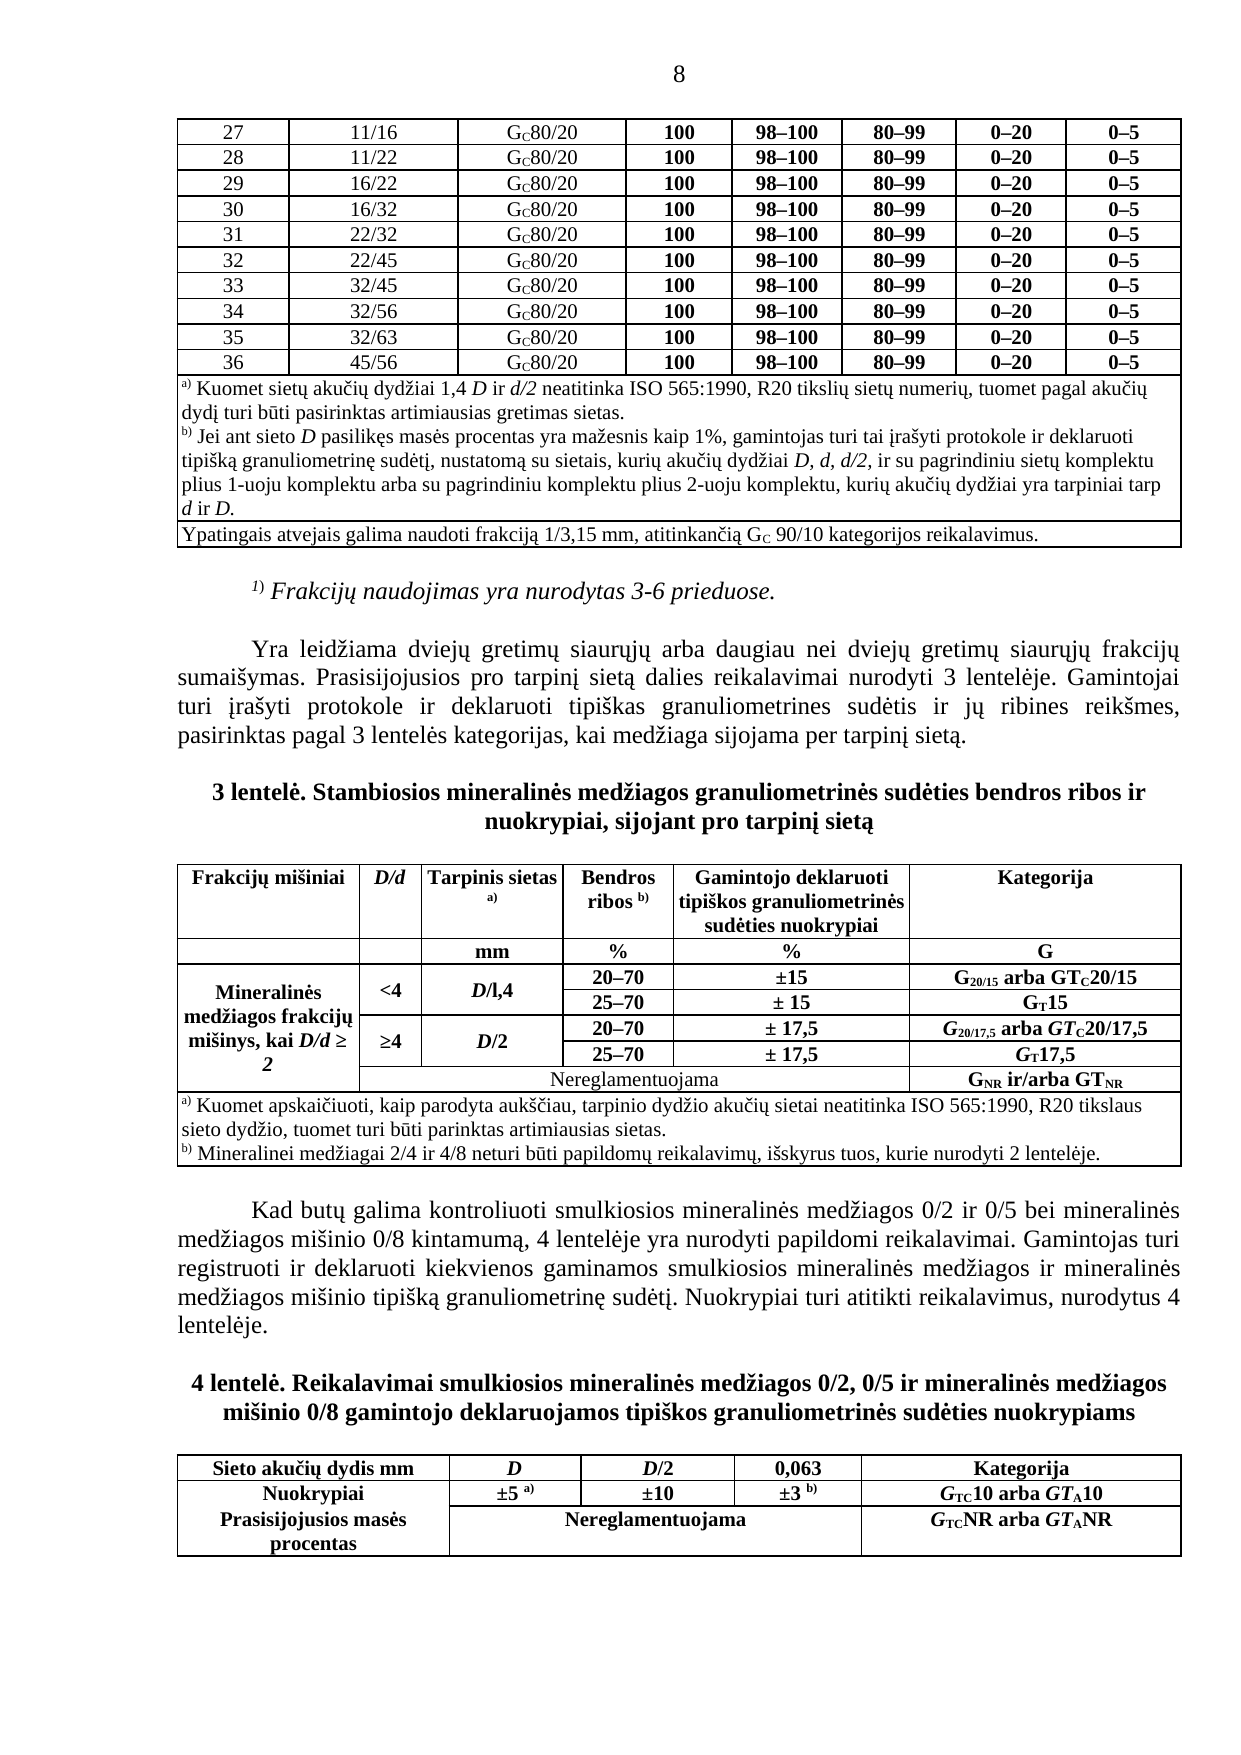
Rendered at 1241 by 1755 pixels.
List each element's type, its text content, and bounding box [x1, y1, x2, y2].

table_header Bendros ribos b) [564, 865, 673, 937]
table_header Tarpinis sietas a) [422, 865, 562, 937]
table_cell [355, 939, 359, 963]
table_cell 29 [284, 171, 288, 195]
table_cell D/2 [422, 1016, 562, 1066]
table_cell Nereglamentuojama [450, 1507, 861, 1555]
text 4 lentelė. Reikalavimai smulkiosios mineralinės medžiagos 0/2, 0/5 ir mineralinės medžiagos mišinio 0/8 gamintojo deklaruojamos tipiškos granuliometrinės sudėties nuokrypiams [177, 1368, 1181, 1425]
table_cell ≥4 [360, 1016, 421, 1066]
table_cell 28 [284, 145, 288, 169]
table_cell ±15 [674, 965, 678, 989]
table_cell % [674, 939, 678, 963]
table_header D/2 [730, 1456, 734, 1480]
table_header Kategorija [910, 865, 1180, 937]
text 1) Frakcijų naudojimas yra nurodytas 3-6 prieduose. [177, 576, 1181, 605]
table_header Frakcijų mišiniai [178, 865, 359, 937]
table_cell ±10 [730, 1481, 734, 1505]
table_cell % [905, 939, 909, 963]
table_cell 27 [284, 120, 288, 144]
table_cell 33 [284, 273, 288, 297]
table_cell ± 15 [674, 990, 678, 1014]
table_cell 35 [284, 325, 288, 349]
table_cell % [669, 939, 673, 963]
table_cell GTCNR arba GTANR [862, 1507, 1180, 1555]
table_cell [360, 939, 364, 963]
table_cell Mineralinės medžiagos frakcijų mišinys, kai D/d ≥ 2 [178, 965, 359, 1091]
table_cell ± 15 [905, 990, 909, 1014]
text Kad butų galima kontroliuoti smulkiosios mineralinės medžiagos 0/2 ir 0/5 bei mineralinės medžiagos mišinio 0/8 kintamumą, 4 lentelėje yra nurodyti papildomi reikalavimai. Gamintojas turi registruoti ir deklaruoti kiekvienos gaminamos smulkiosios mineralinės medžiagos ir mineralinės medžiagos mišinio tipišką granuliometrinę sudėtį. Nuokrypiai turi atitikti reikalavimus, nurodytus 4 lentelėje. [177, 1195, 1181, 1339]
table_cell D/l,4 [422, 965, 562, 1014]
text 3 lentelė. Stambiosios mineralinės medžiagos granuliometrinės sudėties bendros ribos ir nuokrypiai, sijojant pro tarpinį sietą [177, 777, 1181, 835]
table_cell 31 [284, 222, 288, 246]
table_cell 32 [284, 248, 288, 272]
table_header D/d [360, 865, 421, 937]
table_cell 36 [284, 350, 288, 374]
table_cell 34 [284, 299, 288, 323]
table_cell [417, 939, 421, 963]
text Yra leidžiama dviejų gretimų siaurųjų arba daugiau nei dviejų gretimų siaurųjų frakcijų sumaišymas. Prasisijojusios pro tarpinį sietą dalies reikalavimai nurodyti 3 lentelėje. Gamintojai turi įrašyti protokole ir deklaruoti tipiškas granuliometrines sudėtis ir jų ribines reikšmes, pasirinktas pagal 3 lentelės kategorijas, kai medžiaga sijojama per tarpinį sietą. [177, 634, 1181, 749]
table_cell ±15 [905, 965, 909, 989]
table_cell Prasisijojusios masės procentas [178, 1505, 449, 1555]
table_cell 30 [284, 197, 288, 221]
table_cell <4 [360, 965, 421, 1014]
table_cell mm [422, 939, 426, 963]
